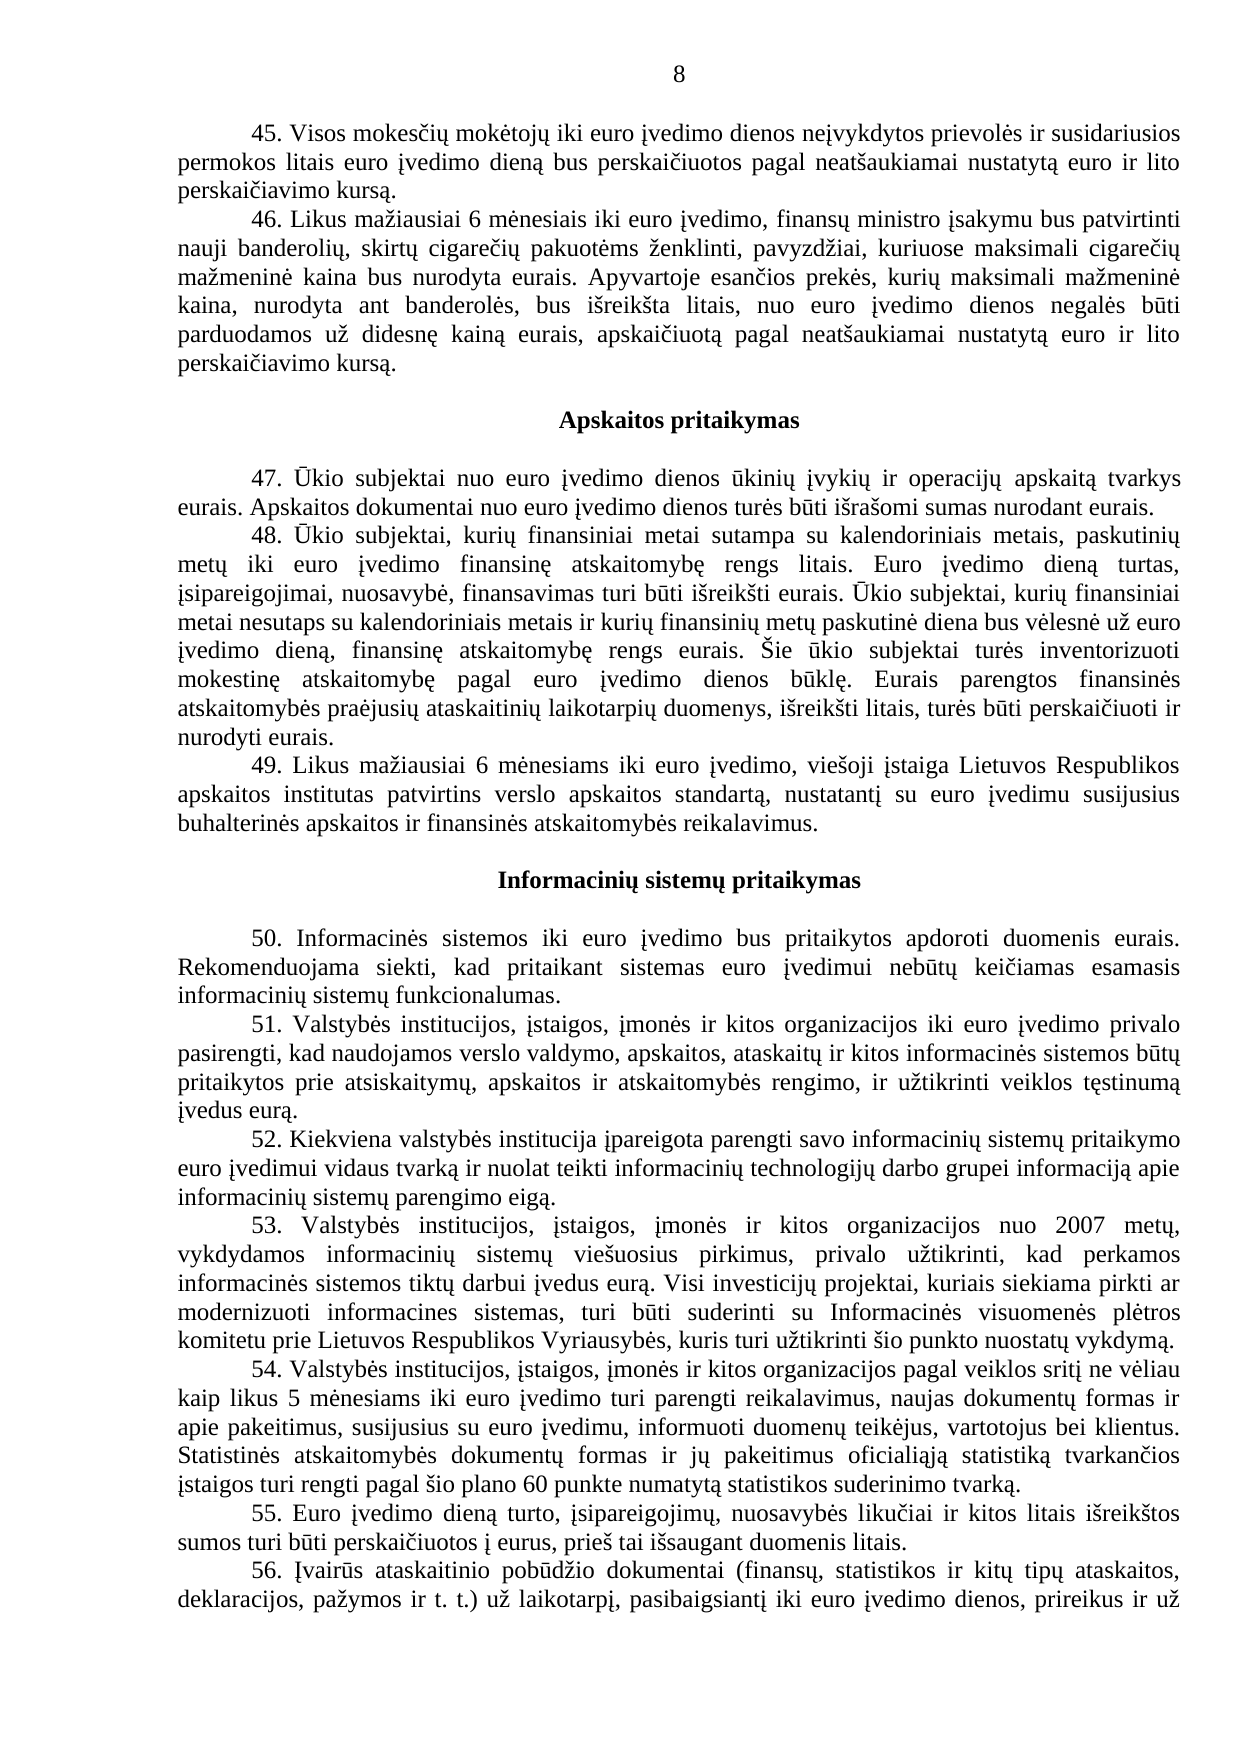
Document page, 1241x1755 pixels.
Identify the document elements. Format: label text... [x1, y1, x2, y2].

text 49. Likus mažiausiai 6 mėnesiams iki euro įvedimo, viešoji įstaiga Lietuvos Respublikos apskaitos institutas patvirtins verslo apskaitos standartą, nustatantį su euro įvedimu susijusius buhalterinės apskaitos ir finansinės atskaitomybės reikalavimus. [177, 751, 1181, 837]
text Apskaitos pritaikymas [177, 406, 1181, 434]
text 45. Visos mokesčių mokėtojų iki euro įvedimo dienos neįvykdytos prievolės ir susidariusios permokos litais euro įvedimo dieną bus perskaičiuotos pagal neatšaukiamai nustatytą euro ir lito perskaičiavimo kursą. [177, 118, 1181, 204]
text 46. Likus mažiausiai 6 mėnesiais iki euro įvedimo, finansų ministro įsakymu bus patvirtinti nauji banderolių, skirtų cigarečių pakuotėms ženklinti, pavyzdžiai, kuriuose maksimali cigarečių mažmeninė kaina bus nurodyta eurais. Apyvartoje esančios prekės, kurių maksimali mažmeninė kaina, nurodyta ant banderolės, bus išreikšta litais, nuo euro įvedimo dienos negalės būti parduodamos už didesnę kainą eurais, apskaičiuotą pagal neatšaukiamai nustatytą euro ir lito perskaičiavimo kursą. [177, 204, 1181, 377]
text 54. Valstybės institucijos, įstaigos, įmonės ir kitos organizacijos pagal veiklos sritį ne vėliau kaip likus 5 mėnesiams iki euro įvedimo turi parengti reikalavimus, naujas dokumentų formas ir apie pakeitimus, susijusius su euro įvedimu, informuoti duomenų teikėjus, vartotojus bei klientus. Statistinės atskaitomybės dokumentų formas ir jų pakeitimus oficialiąją statistiką tvarkančios įstaigos turi rengti pagal šio plano 60 punkte numatytą statistikos suderinimo tvarką. [177, 1354, 1181, 1498]
text 48. Ūkio subjektai, kurių finansiniai metai sutampa su kalendoriniais metais, paskutinių metų iki euro įvedimo finansinę atskaitomybę rengs litais. Euro įvedimo dieną turtas, įsipareigojimai, nuosavybė, finansavimas turi būti išreikšti eurais. Ūkio subjektai, kurių finansiniai metai nesutaps su kalendoriniais metais ir kurių finansinių metų paskutinė diena bus vėlesnė už euro įvedimo dieną, finansinę atskaitomybę rengs eurais. Šie ūkio subjektai turės inventorizuoti mokestinę atskaitomybę pagal euro įvedimo dienos būklę. Eurais parengtos finansinės atskaitomybės praėjusių ataskaitinių laikotarpių duomenys, išreikšti litais, turės būti perskaičiuoti ir nurodyti eurais. [177, 521, 1181, 751]
text 50. Informacinės sistemos iki euro įvedimo bus pritaikytos apdoroti duomenis eurais. Rekomenduojama siekti, kad pritaikant sistemas euro įvedimui nebūtų keičiamas esamasis informacinių sistemų funkcionalumas. [177, 923, 1181, 1009]
text 47. Ūkio subjektai nuo euro įvedimo dienos ūkinių įvykių ir operacijų apskaitą tvarkys eurais. Apskaitos dokumentai nuo euro įvedimo dienos turės būti išrašomi sumas nurodant eurais. [177, 463, 1181, 521]
text Informacinių sistemų pritaikymas [177, 866, 1181, 894]
text 55. Euro įvedimo dieną turto, įsipareigojimų, nuosavybės likučiai ir kitos litais išreikštos sumos turi būti perskaičiuotos į eurus, prieš tai išsaugant duomenis litais. [177, 1498, 1181, 1556]
text 51. Valstybės institucijos, įstaigos, įmonės ir kitos organizacijos iki euro įvedimo privalo pasirengti, kad naudojamos verslo valdymo, apskaitos, ataskaitų ir kitos informacinės sistemos būtų pritaikytos prie atsiskaitymų, apskaitos ir atskaitomybės rengimo, ir užtikrinti veiklos tęstinumą įvedus eurą. [177, 1009, 1181, 1124]
text 53. Valstybės institucijos, įstaigos, įmonės ir kitos organizacijos nuo 2007 metų, vykdydamos informacinių sistemų viešuosius pirkimus, privalo užtikrinti, kad perkamos informacinės sistemos tiktų darbui įvedus eurą. Visi investicijų projektai, kuriais siekiama pirkti ar modernizuoti informacines sistemas, turi būti suderinti su Informacinės visuomenės plėtros komitetu prie Lietuvos Respublikos Vyriausybės, kuris turi užtikrinti šio punkto nuostatų vykdymą. [177, 1211, 1181, 1354]
text 56. Įvairūs ataskaitinio pobūdžio dokumentai (finansų, statistikos ir kitų tipų ataskaitos, deklaracijos, pažymos ir t. t.) už laikotarpį, pasibaigsiantį iki euro įvedimo dienos, prireikus ir už [177, 1556, 1181, 1613]
text 52. Kiekviena valstybės institucija įpareigota parengti savo informacinių sistemų pritaikymo euro įvedimui vidaus tvarką ir nuolat teikti informacinių technologijų darbo grupei informaciją apie informacinių sistemų parengimo eigą. [177, 1124, 1181, 1211]
